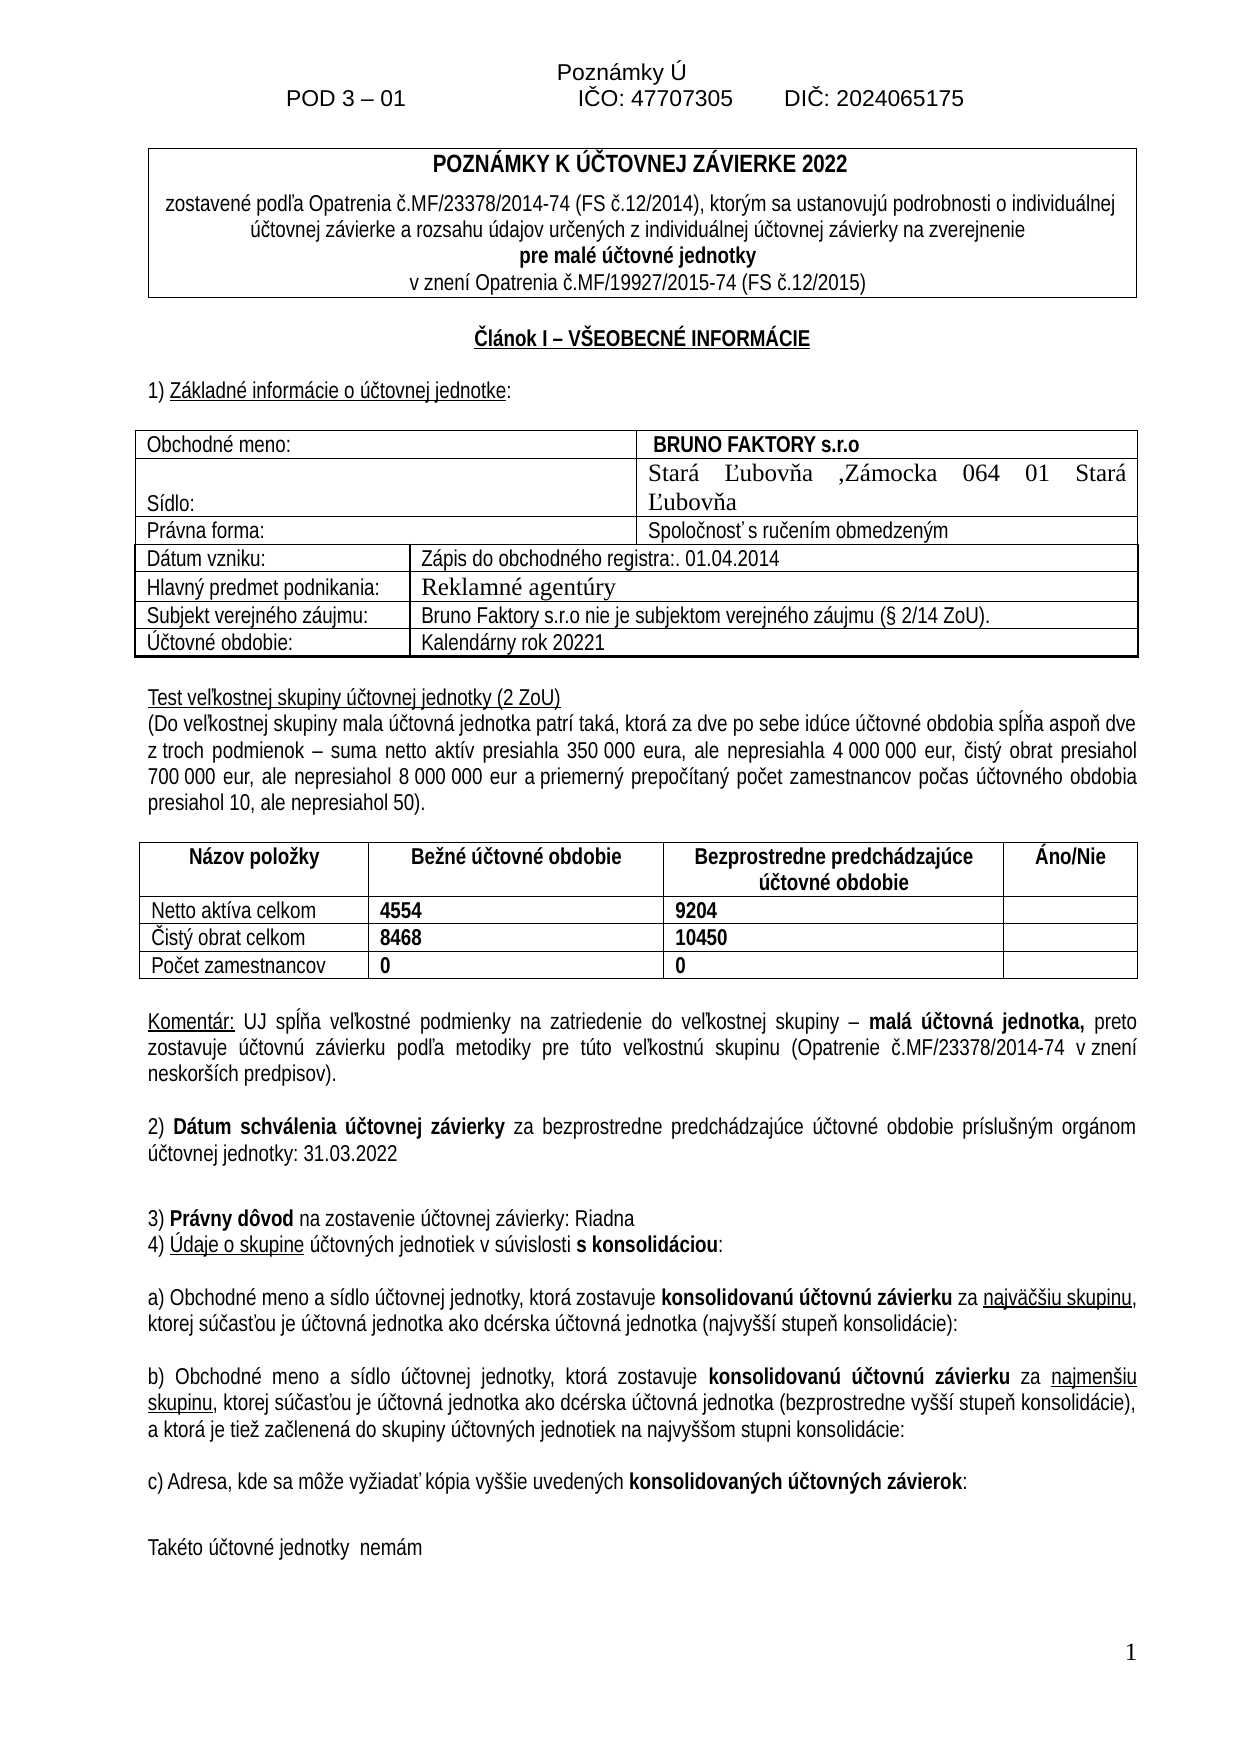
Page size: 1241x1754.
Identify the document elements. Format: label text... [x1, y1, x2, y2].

table_header Bežné účtovné obdobie [369, 843, 663, 896]
table_cell Netto aktíva celkom [140, 897, 368, 923]
table_header BRUNO FAKTORY s.r.o [637, 431, 1137, 457]
table_cell Bruno Faktory s.r.o nie je subjektom verejného záujmu (§ 2/14 ZoU). [411, 602, 1137, 628]
table_header Bezprostredne predchádzajúce účtovné obdobie [664, 843, 1003, 896]
table_cell Dátum vzniku: [136, 545, 409, 571]
table_cell Účtovné obdobie: [136, 629, 409, 655]
table_cell 9204 [664, 897, 1003, 923]
table_cell [1004, 897, 1137, 923]
text Článok I – VŠEOBECNÉ INFORMÁCIE [148, 325, 1137, 351]
table_cell 0 [664, 952, 1003, 978]
text 3) Právny dôvod na zostavenie účtovnej závierky: Riadna [148, 1205, 1186, 1231]
table_header Obchodné meno: [136, 431, 636, 457]
table_cell Stará Ľubovňa ,Zámocka 064 01 Stará Ľubovňa [637, 459, 1137, 516]
table_cell Reklamné agentúry [411, 572, 1137, 601]
text zostavené podľa Opatrenia č.MF/23378/2014-74 (FS č.12/2014), ktorým sa ustanovujú podrobnosti o individuálnej účtovnej závierke a rozsahu údajov určených z individuálnej účtovnej závierky na zverejnenie [149, 189, 1136, 241]
table_cell 4554 [369, 897, 663, 923]
text pre malé účtovné jednotky [149, 241, 1136, 268]
table_cell 10450 [664, 924, 1003, 951]
table_cell Kalendárny rok 20221 [411, 629, 1137, 655]
text c) Adresa, kde sa môže vyžiadať kópia vyššie uvedených konsolidovaných účtovných závierok: [148, 1468, 1137, 1494]
table_cell Subjekt verejného záujmu: [136, 602, 409, 628]
table_cell Hlavný predmet podnikania: [136, 572, 409, 601]
text 1) Základné informácie o účtovnej jednotke: [148, 377, 1137, 404]
text Test veľkostnej skupiny účtovnej jednotky (2 ZoU) [148, 684, 1181, 710]
table_cell Zápis do obchodného registra:. 01.04.2014 [411, 545, 1137, 571]
table_header Názov položky [140, 843, 368, 896]
table_cell [1004, 952, 1137, 978]
table_cell 8468 [369, 924, 663, 951]
table_cell [1004, 924, 1137, 951]
text Komentár: UJ spĺňa veľkostné podmienky na zatriedenie do veľkostnej skupiny – malá účtovná jednotka, preto zostavuje účtovnú závierku podľa metodiky pre túto veľkostnú skupinu (Opatrenie č.MF/23378/2014-74 v znení neskorších predpisov). [148, 1008, 1137, 1087]
text b) Obchodné meno a sídlo účtovnej jednotky, ktorá zostavuje konsolidovanú účtovnú závierku za najmenšiu skupinu, ktorej súčasťou je účtovná jednotka ako dcérska účtovná jednotka (bezprostredne vyšší stupeň konsolidácie), a ktorá je tiež začlenená do skupiny účtovných jednotiek na najvyššom stupni konsolidácie: [148, 1363, 1137, 1442]
table_cell Právna forma: [136, 517, 636, 543]
text v znení Opatrenia č.MF/19927/2015-74 (FS č.12/2015) [149, 268, 1136, 297]
text POZNÁMKY K ÚČTOVNEJ ZÁVIERKE 2022 [149, 149, 1136, 177]
text Takéto účtovné jednotky nemám [148, 1533, 1137, 1560]
text a) Obchodné meno a sídlo účtovnej jednotky, ktorá zostavuje konsolidovanú účtovnú závierku za najväčšiu skupinu, ktorej súčasťou je účtovná jednotka ako dcérska účtovná jednotka (najvyšší stupeň konsolidácie): [148, 1284, 1137, 1336]
table_cell Spoločnosť s ručením obmedzeným [637, 517, 1137, 543]
table_cell Počet zamestnancov [140, 952, 368, 978]
table_cell Sídlo: [136, 459, 636, 516]
table_cell 0 [369, 952, 663, 978]
text 4) Údaje o skupine účtovných jednotiek v súvislosti s konsolidáciou: [148, 1231, 1137, 1257]
text 2) Dátum schválenia účtovnej závierky za bezprostredne predchádzajúce účtovné obdobie príslušným orgánom účtovnej jednotky: 31.03.2022 [148, 1113, 1137, 1166]
table_cell Čistý obrat celkom [140, 924, 368, 951]
text (Do veľkostnej skupiny mala účtovná jednotka patrí taká, ktorá za dve po sebe idúce účtovné obdobia spĺňa aspoň dve z troch podmienok – suma netto aktív presiahla 350 000 eura, ale nepresiahla 4 000 000 eur, čistý obrat presiahol 700 000 eur, ale nepresiahol 8 000 000 eur a priemerný prepočítaný počet zamestnancov počas účtovného obdobia presiahol 10, ale nepresiahol 50). [148, 710, 1137, 816]
table_header Áno/Nie [1004, 843, 1137, 896]
